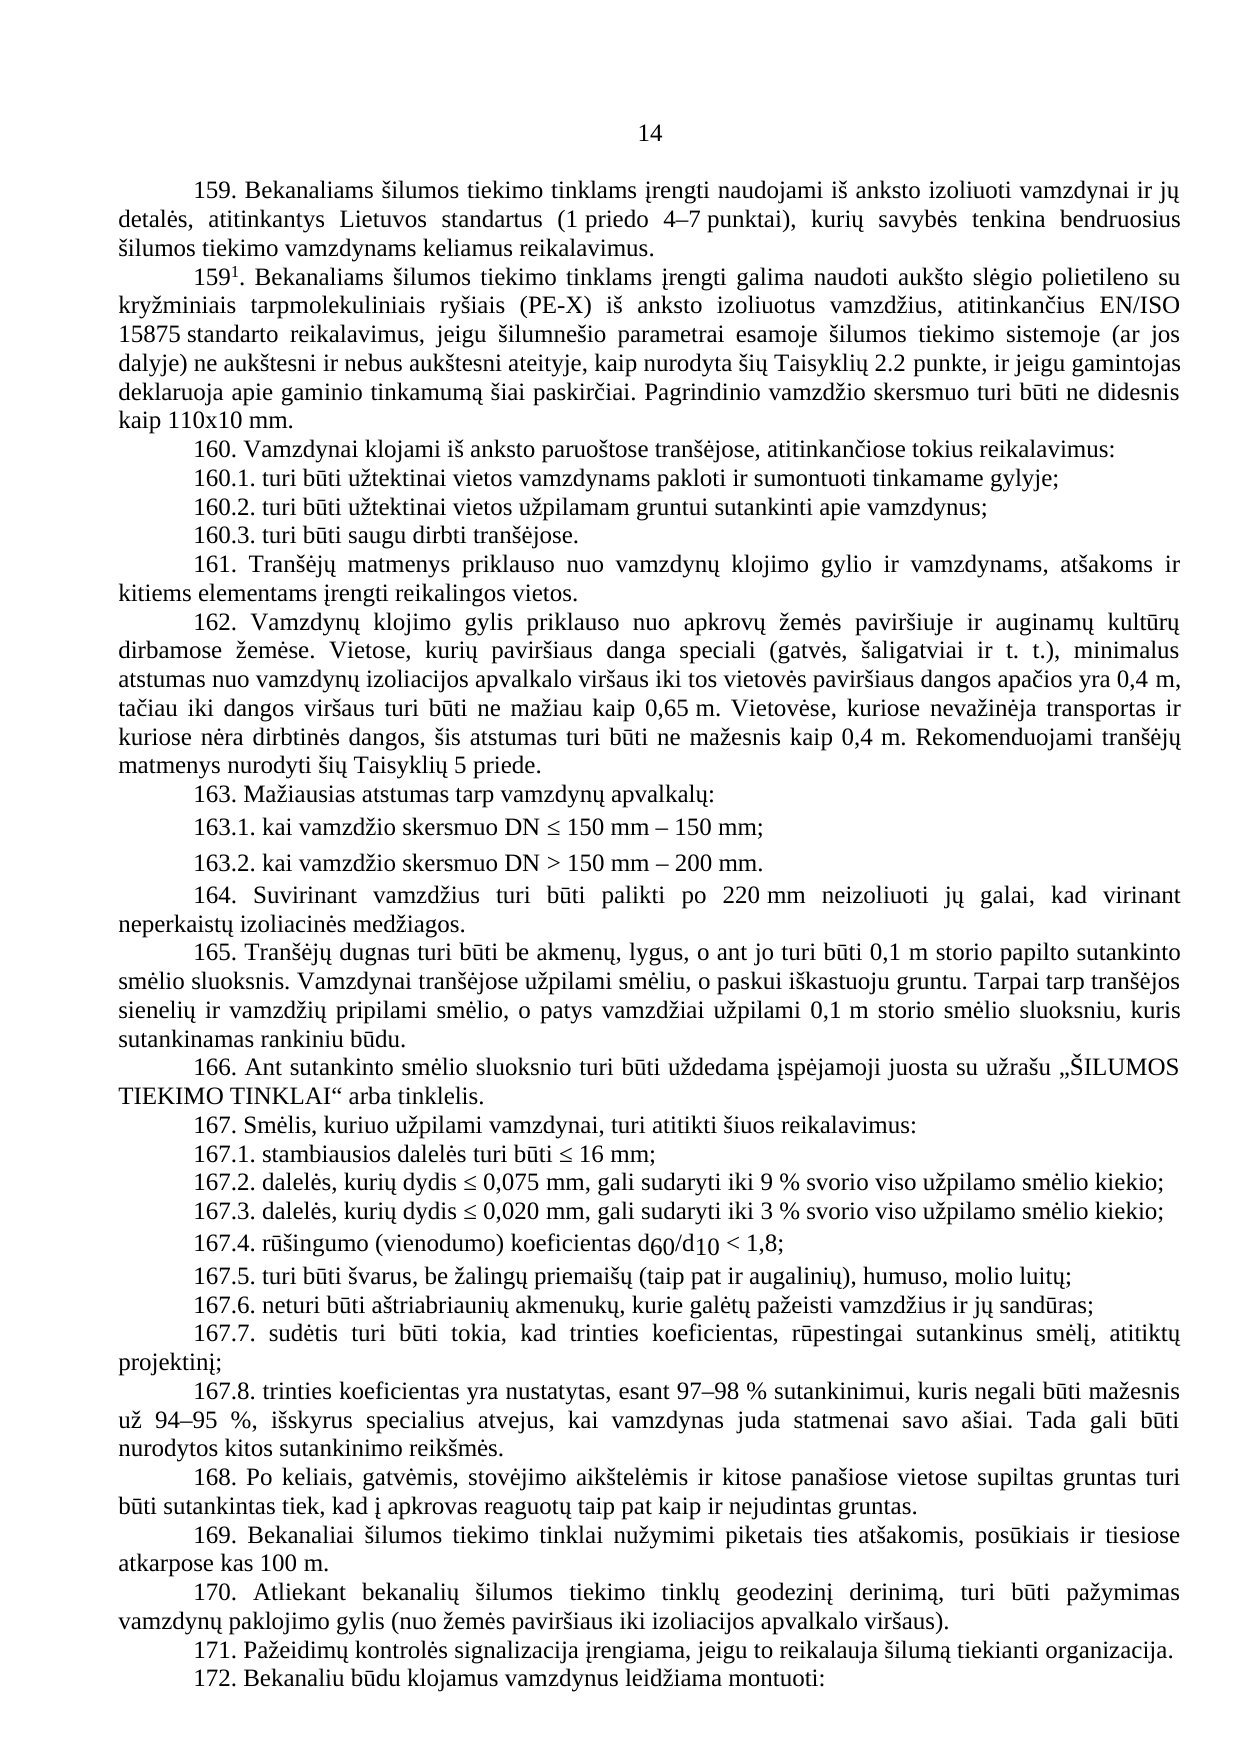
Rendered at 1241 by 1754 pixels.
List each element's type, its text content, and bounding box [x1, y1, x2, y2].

text 167.1. stambiausios dalelės turi būti ≤ 16 mm; [118, 1139, 1181, 1167]
text 160.1. turi būti užtektinai vietos vamzdynams pakloti ir sumontuoti tinkamame gylyje; [118, 463, 1181, 492]
text 167.3. dalelės, kurių dydis ≤ 0,020 mm, gali sudaryti iki 3 % svorio viso užpilamo smėlio kiekio; [118, 1196, 1181, 1225]
text 164. Suvirinant vamzdžius turi būti palikti po 220 mm neizoliuoti jų galai, kad virinant neperkaistų izoliacinės medžiagos. [118, 880, 1181, 937]
text 167.5. turi būti švarus, be žalingų priemaišų (taip pat ir augalinių), humuso, molio luitų; [118, 1261, 1181, 1290]
text 1591. Bekanaliams šilumos tiekimo tinklams įrengti galima naudoti aukšto slėgio polietileno su kryžminiais tarpmolekuliniais ryšiais (PE-X) iš anksto izoliuotus vamzdžius, atitinkančius EN/ISO 15875 standarto reikalavimus, jeigu šilumnešio parametrai esamoje šilumos tiekimo sistemoje (ar jos dalyje) ne aukštesni ir nebus aukštesni ateityje, kaip nurodyta šių Taisyklių 2.2 punkte, ir jeigu gamintojas deklaruoja apie gaminio tinkamumą šiai paskirčiai. Pagrindinio vamzdžio skersmuo turi būti ne didesnis kaip 110x10 mm. [118, 262, 1181, 434]
text 159. Bekanaliams šilumos tiekimo tinklams įrengti naudojami iš anksto izoliuoti vamzdynai ir jų detalės, atitinkantys Lietuvos standartus (1 priedo 4–7 punktai), kurių savybės tenkina bendruosius šilumos tiekimo vamzdynams keliamus reikalavimus. [118, 176, 1181, 262]
text 160.3. turi būti saugu dirbti tranšėjose. [118, 521, 1181, 549]
text 167.2. dalelės, kurių dydis ≤ 0,075 mm, gali sudaryti iki 9 % svorio viso užpilamo smėlio kiekio; [118, 1167, 1181, 1196]
text 165. Tranšėjų dugnas turi būti be akmenų, lygus, o ant jo turi būti 0,1 m storio papilto sutankinto smėlio sluoksnis. Vamzdynai tranšėjose užpilami smėliu, o paskui iškastuoju gruntu. Tarpai tarp tranšėjos sienelių ir vamzdžių pripilami smėlio, o patys vamzdžiai užpilami 0,1 m storio smėlio sluoksniu, kuris sutankinamas rankiniu būdu. [118, 937, 1181, 1052]
text 160.2. turi būti užtektinai vietos užpilamam gruntui sutankinti apie vamzdynus; [118, 492, 1181, 521]
text 161. Tranšėjų matmenys priklauso nuo vamzdynų klojimo gylio ir vamzdynams, atšakoms ir kitiems elementams įrengti reikalingos vietos. [118, 549, 1181, 607]
text 172. Bekanaliu būdu klojamus vamzdynus leidžiama montuoti: [118, 1663, 1181, 1692]
text 163. Mažiausias atstumas tarp vamzdynų apvalkalų: [118, 779, 1181, 808]
text 168. Po keliais, gatvėmis, stovėjimo aikštelėmis ir kitose panašiose vietose supiltas gruntas turi būti sutankintas tiek, kad į apkrovas reaguotų taip pat kaip ir nejudintas gruntas. [118, 1462, 1181, 1520]
text 166. Ant sutankinto smėlio sluoksnio turi būti uždedama įspėjamoji juosta su užrašu „ŠILUMOS TIEKIMO TINKLAI“ arba tinklelis. [118, 1052, 1181, 1110]
text 170. Atliekant bekanalių šilumos tiekimo tinklų geodezinį derinimą, turi būti pažymimas vamzdynų paklojimo gylis (nuo žemės paviršiaus iki izoliacijos apvalkalo viršaus). [118, 1577, 1181, 1635]
text 163.1. kai vamzdžio skersmuo DN ≤ 150 mm – 150 mm; [118, 808, 1181, 844]
text 162. Vamzdynų klojimo gylis priklauso nuo apkrovų žemės paviršiuje ir auginamų kultūrų dirbamose žemėse. Vietose, kurių paviršiaus danga speciali (gatvės, šaligatviai ir t. t.), minimalus atstumas nuo vamzdynų izoliacijos apvalkalo viršaus iki tos vietovės paviršiaus dangos apačios yra 0,4 m, tačiau iki dangos viršaus turi būti ne mažiau kaip 0,65 m. Vietovėse, kuriose nevažinėja transportas ir kuriose nėra dirbtinės dangos, šis atstumas turi būti ne mažesnis kaip 0,4 m. Rekomenduojami tranšėjų matmenys nurodyti šių Taisyklių 5 priede. [118, 607, 1181, 779]
text 171. Pažeidimų kontrolės signalizacija įrengiama, jeigu to reikalauja šilumą tiekianti organizacija. [118, 1635, 1181, 1663]
text 160. Vamzdynai klojami iš anksto paruoštose tranšėjose, atitinkančiose tokius reikalavimus: [118, 434, 1181, 463]
text 169. Bekanaliai šilumos tiekimo tinklai nužymimi piketais ties atšakomis, posūkiais ir tiesiose atkarpose kas 100 m. [118, 1520, 1181, 1577]
text 167.8. trinties koeficientas yra nustatytas, esant 97–98 % sutankinimui, kuris negali būti mažesnis už 94–95 %, išskyrus specialius atvejus, kai vamzdynas juda statmenai savo ašiai. Tada gali būti nurodytos kitos sutankinimo reikšmės. [118, 1376, 1181, 1462]
text 167.4. rūšingumo (vienodumo) koeficientas d60/d10 < 1,8; [118, 1225, 1181, 1261]
text 167.7. sudėtis turi būti tokia, kad trinties koeficientas, rūpestingai sutankinus smėlį, atitiktų projektinį; [118, 1318, 1181, 1376]
text 167.6. neturi būti aštriabriaunių akmenukų, kurie galėtų pažeisti vamzdžius ir jų sandūras; [118, 1290, 1181, 1318]
text 163.2. kai vamzdžio skersmuo DN > 150 mm – 200 mm. [118, 844, 1181, 880]
text 167. Smėlis, kuriuo užpilami vamzdynai, turi atitikti šiuos reikalavimus: [118, 1110, 1181, 1139]
